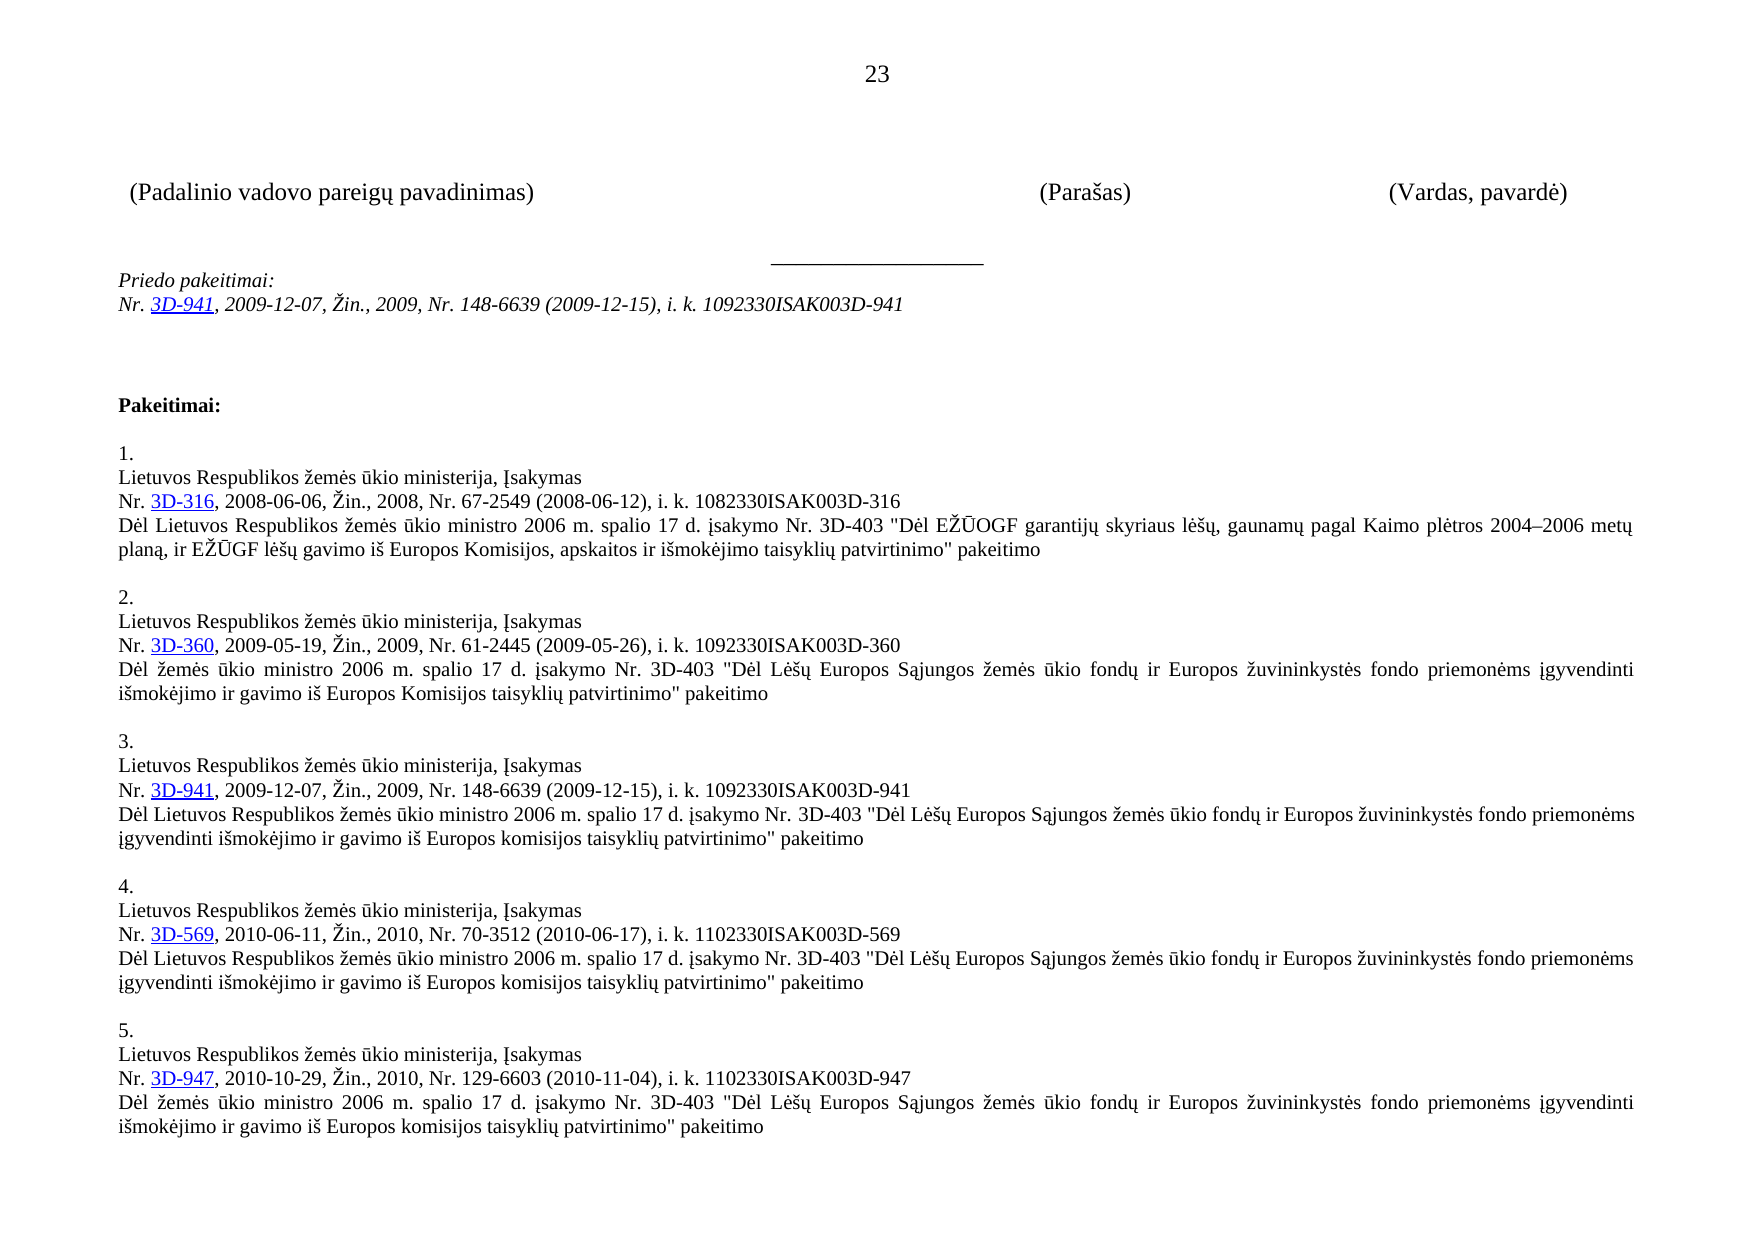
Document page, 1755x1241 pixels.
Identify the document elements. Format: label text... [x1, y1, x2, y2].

text Lietuvos Respublikos žemės ūkio ministerija, Įsakymas [118, 898, 1636, 922]
text 3. [118, 729, 1636, 753]
text Nr. 3D-360, 2009-05-19, Žin., 2009, Nr. 61-2445 (2009-05-26), i. k. 1092330ISAK003D-360 [118, 633, 1636, 657]
text Dėl Lietuvos Respublikos žemės ūkio ministro 2006 m. spalio 17 d. įsakymo Nr. 3D-403 "Dėl Lėšų Europos Sąjungos žemės ūkio fondų ir Europos žuvininkystės fondo priemonėms įgyvendinti išmokėjimo ir gavimo iš Europos komisijos taisyklių patvirtinimo" pakeitimo [118, 946, 1636, 994]
text Dėl Lietuvos Respublikos žemės ūkio ministro 2006 m. spalio 17 d. įsakymo Nr. 3D-403 "Dėl Lėšų Europos Sąjungos žemės ūkio fondų ir Europos žuvininkystės fondo priemonėms įgyvendinti išmokėjimo ir gavimo iš Europos komisijos taisyklių patvirtinimo" pakeitimo [118, 802, 1636, 850]
text Dėl žemės ūkio ministro 2006 m. spalio 17 d. įsakymo Nr. 3D-403 "Dėl Lėšų Europos Sąjungos žemės ūkio fondų ir Europos žuvininkystės fondo priemonėms įgyvendinti išmokėjimo ir gavimo iš Europos komisijos taisyklių patvirtinimo" pakeitimo [118, 1090, 1636, 1138]
text _________________ [118, 239, 1636, 267]
text Lietuvos Respublikos žemės ūkio ministerija, Įsakymas [118, 609, 1636, 633]
table_header (Parašas) [868, 177, 1302, 210]
text 4. [118, 874, 1636, 898]
text Dėl žemės ūkio ministro 2006 m. spalio 17 d. įsakymo Nr. 3D-403 "Dėl Lėšų Europos Sąjungos žemės ūkio fondų ir Europos žuvininkystės fondo priemonėms įgyvendinti išmokėjimo ir gavimo iš Europos Komisijos taisyklių patvirtinimo" pakeitimo [118, 657, 1636, 705]
text 1. [118, 441, 1636, 465]
table_header (Vardas, pavardė) [1303, 177, 1653, 210]
table_header (Padalinio vadovo pareigų pavadinimas) [118, 177, 868, 210]
text Lietuvos Respublikos žemės ūkio ministerija, Įsakymas [118, 1042, 1636, 1066]
text Pakeitimai: [118, 392, 1636, 417]
text Dėl Lietuvos Respublikos žemės ūkio ministro 2006 m. spalio 17 d. įsakymo Nr. 3D-403 "Dėl EŽŪOGF garantijų skyriaus lėšų, gaunamų pagal Kaimo plėtros 2004–2006 metų planą, ir EŽŪGF lėšų gavimo iš Europos Komisijos, apskaitos ir išmokėjimo taisyklių patvirtinimo" pakeitimo [118, 513, 1636, 561]
text Nr. 3D-941, 2009-12-07, Žin., 2009, Nr. 148-6639 (2009-12-15), i. k. 1092330ISAK003D-941 [118, 292, 1636, 316]
text Nr. 3D-947, 2010-10-29, Žin., 2010, Nr. 129-6603 (2010-11-04), i. k. 1102330ISAK003D-947 [118, 1066, 1636, 1090]
text Priedo pakeitimai: [118, 267, 1636, 292]
text Nr. 3D-941, 2009-12-07, Žin., 2009, Nr. 148-6639 (2009-12-15), i. k. 1092330ISAK003D-941 [118, 777, 1636, 802]
text Lietuvos Respublikos žemės ūkio ministerija, Įsakymas [118, 753, 1636, 777]
text 5. [118, 1018, 1636, 1042]
text 2. [118, 585, 1636, 609]
text Nr. 3D-316, 2008-06-06, Žin., 2008, Nr. 67-2549 (2008-06-12), i. k. 1082330ISAK003D-316 [118, 489, 1636, 513]
text Lietuvos Respublikos žemės ūkio ministerija, Įsakymas [118, 465, 1636, 489]
text Nr. 3D-569, 2010-06-11, Žin., 2010, Nr. 70-3512 (2010-06-17), i. k. 1102330ISAK003D-569 [118, 922, 1636, 946]
